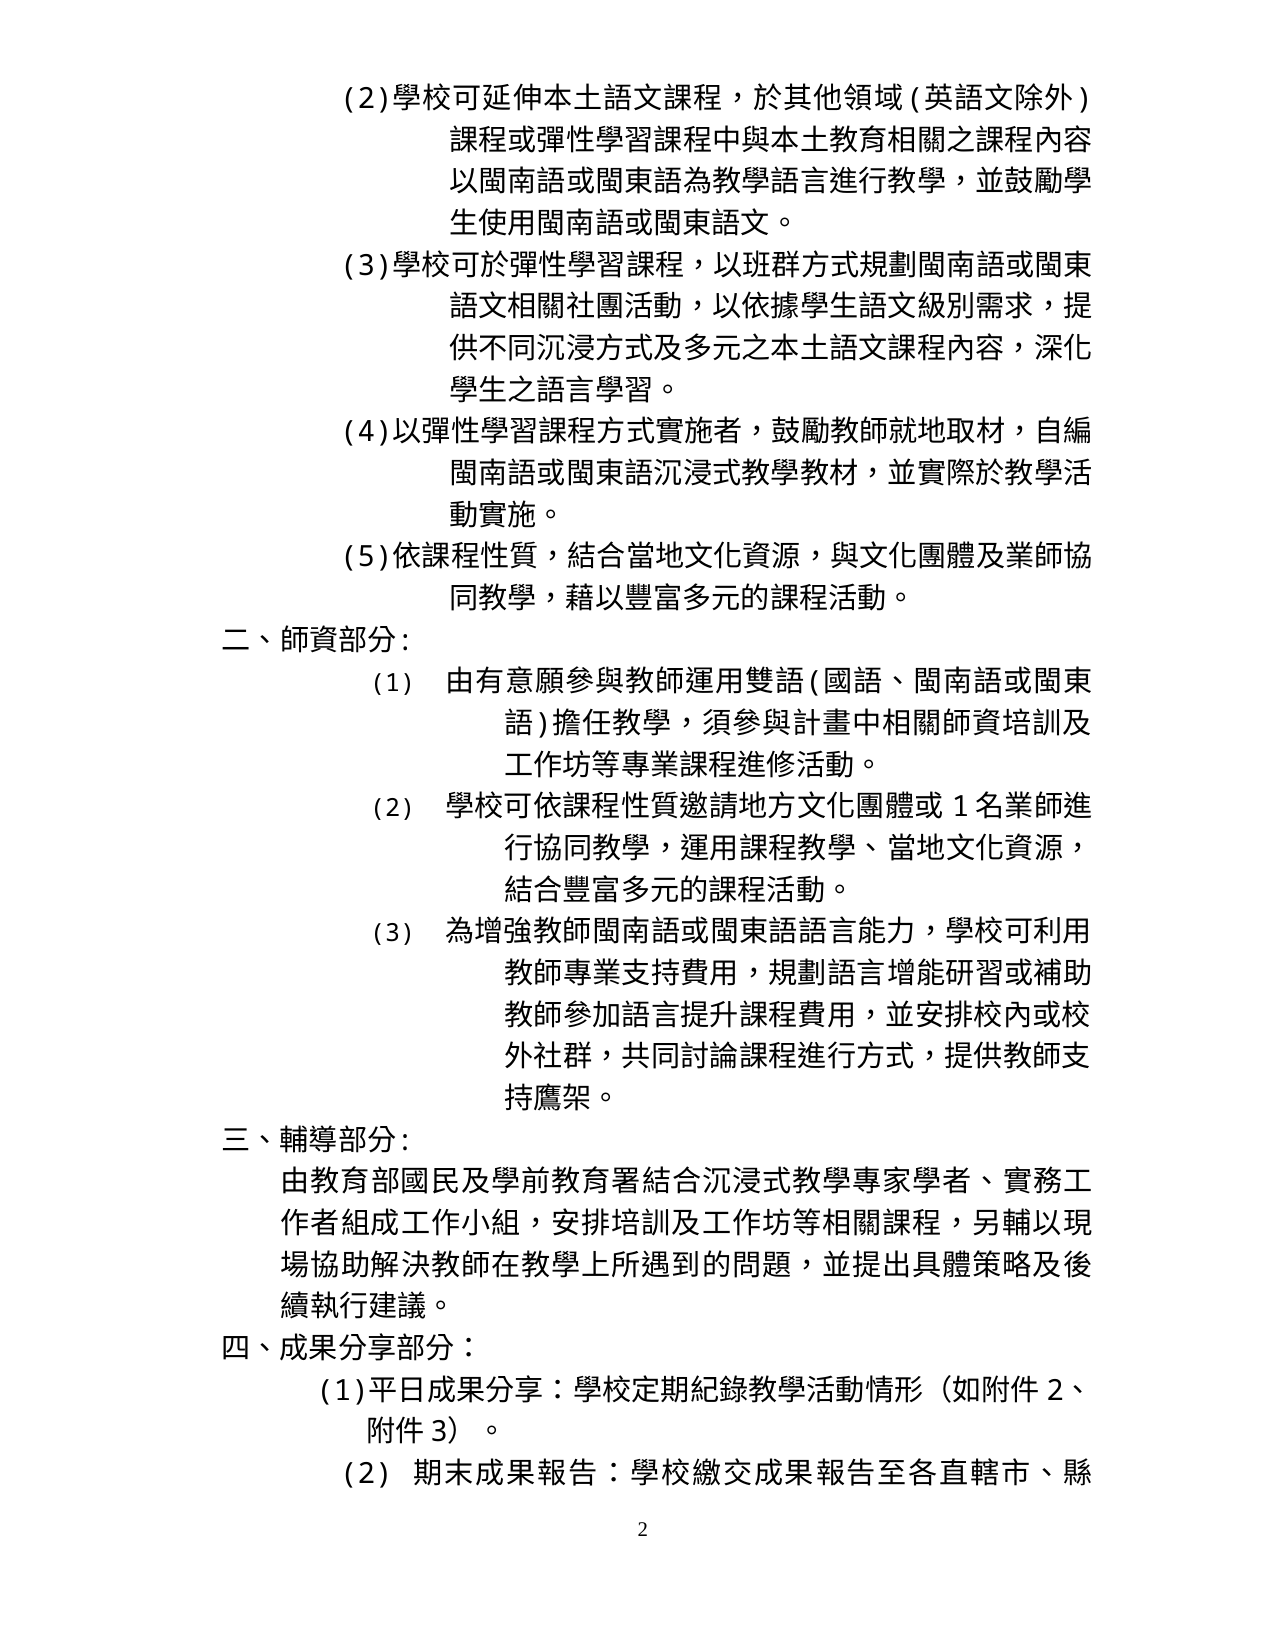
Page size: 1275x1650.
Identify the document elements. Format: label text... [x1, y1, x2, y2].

list 學校可延伸本土語文課程，於其他領域(英語文除外)課程或彈性學習課程中與本土教育相關之課程內容，以閩南語或閩東語為教學語言進行教學，並鼓勵學生使用閩南語或閩東語文。 [340, 75, 1093, 242]
list 為增強教師閩南語或閩東語語言能力，學校可利用教師專業支持費用，規劃語言增能研習或補助教師參加語言提升課程費用，並安排校內或校外社群，共同討論課程進行方式，提供教師支持鷹架。 [370, 908, 1093, 1117]
text 三、輔導部分: [192, 1117, 1093, 1158]
list 學校可依課程性質邀請地方文化團體或1名業師進行協同教學，運用課程教學、當地文化資源，結合豐富多元的課程活動。 [370, 783, 1093, 908]
text 由教育部國民及學前教育署結合沉浸式教學專家學者、實務工作者組成工作小組，安排培訓及工作坊等相關課程，另輔以現場協助解決教師在教學上所遇到的問題，並提出具體策略及後續執行建議。 [281, 1158, 1093, 1325]
list 期末成果報告：學校繳交成果報告至各直轄市、縣 [340, 1450, 1093, 1492]
list 由有意願參與教師運用雙語(國語、閩南語或閩東語)擔任教學，須參與計畫中相關師資培訓及工作坊等專業課程進修活動。 [370, 658, 1093, 783]
list 依課程性質，結合當地文化資源，與文化團體及業師協同教學，藉以豐富多元的課程活動。 [340, 533, 1093, 617]
list 平日成果分享：學校定期紀錄教學活動情形（如附件2、附件3）。 [316, 1367, 1093, 1450]
text 四、成果分享部分： [192, 1325, 1093, 1367]
list 學校可於彈性學習課程，以班群方式規劃閩南語或閩東語文相關社團活動，以依據學生語文級別需求，提供不同沉浸方式及多元之本土語文課程內容，深化學生之語言學習。 [340, 242, 1093, 408]
text 二、師資部分: [221, 617, 1093, 658]
list 以彈性學習課程方式實施者，鼓勵教師就地取材，自編閩南語或閩東語沉浸式教學教材，並實際於教學活動實施。 [340, 408, 1093, 533]
